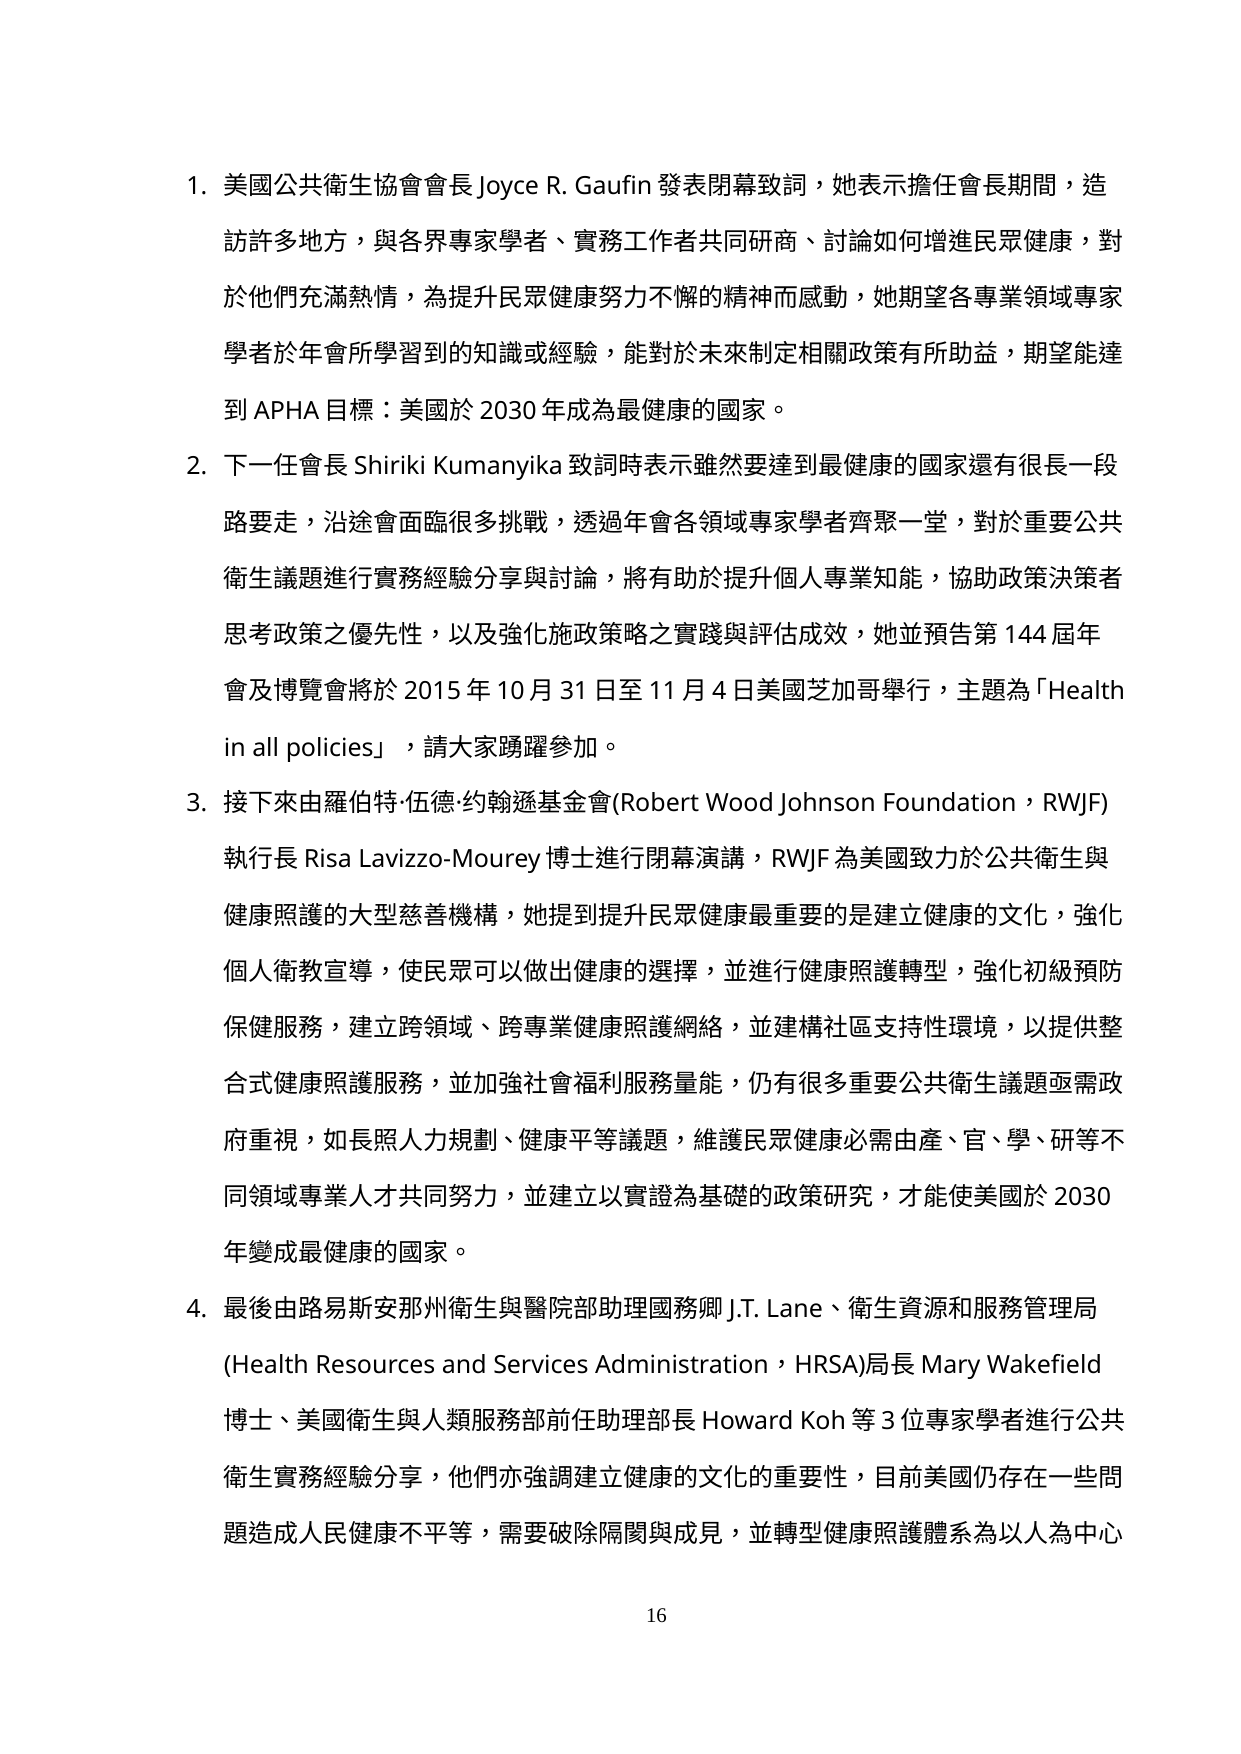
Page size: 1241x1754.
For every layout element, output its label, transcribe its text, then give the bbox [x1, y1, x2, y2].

subtitle 下一任會長Shiriki Kumanyika致詞時表示雖然要達到最健康的國家還有很長一段路要走，沿途會面臨很多挑戰，透過年會各領域專家學者齊聚一堂，對於重要公共衛生議題進行實務經驗分享與討論，將有助於提升個人專業知能，協助政策決策者思考政策之優先性，以及強化施政策略之實踐與評估成效，她並預告第144屆年會及博覽會將於2015年10月31日至11月4日美國芝加哥舉行，主題為「Health in all policies」，請大家踴躍參加。 [186, 445, 1125, 764]
subtitle 接下來由羅伯特·伍德·约翰遜基金會(Robert Wood Johnson Foundation，RWJF)執行長Risa Lavizzo-Mourey博士進行閉幕演講，RWJF為美國致力於公共衛生與健康照護的大型慈善機構，她提到提升民眾健康最重要的是建立健康的文化，強化個人衛教宣導，使民眾可以做出健康的選擇，並進行健康照護轉型，強化初級預防保健服務，建立跨領域、跨專業健康照護網絡，並建構社區支持性環境，以提供整合式健康照護服務，並加強社會福利服務量能，仍有很多重要公共衛生議題亟需政府重視，如長照人力規劃、健康平等議題，維護民眾健康必需由產、官、學、研等不同領域專業人才共同努力，並建立以實證為基礎的政策研究，才能使美國於2030年變成最健康的國家。 [186, 782, 1125, 1269]
subtitle 最後由路易斯安那州衛生與醫院部助理國務卿J.T. Lane、衛生資源和服務管理局(Health Resources and Services Administration，HRSA)局長Mary Wakefield博士、美國衛生與人類服務部前任助理部長Howard Koh等3位專家學者進行公共衛生實務經驗分享，他們亦強調建立健康的文化的重要性，目前美國仍存在一些問題造成人民健康不平等，需要破除隔閡與成見，並轉型健康照護體系為以人為中心 [186, 1288, 1125, 1550]
subtitle 美國公共衛生協會會長Joyce R. Gaufin發表閉幕致詞，她表示擔任會長期間，造訪許多地方，與各界專家學者、實務工作者共同研商、討論如何增進民眾健康，對於他們充滿熱情，為提升民眾健康努力不懈的精神而感動，她期望各專業領域專家學者於年會所學習到的知識或經驗，能對於未來制定相關政策有所助益，期望能達到APHA目標：美國於2030年成為最健康的國家。 [186, 164, 1125, 427]
